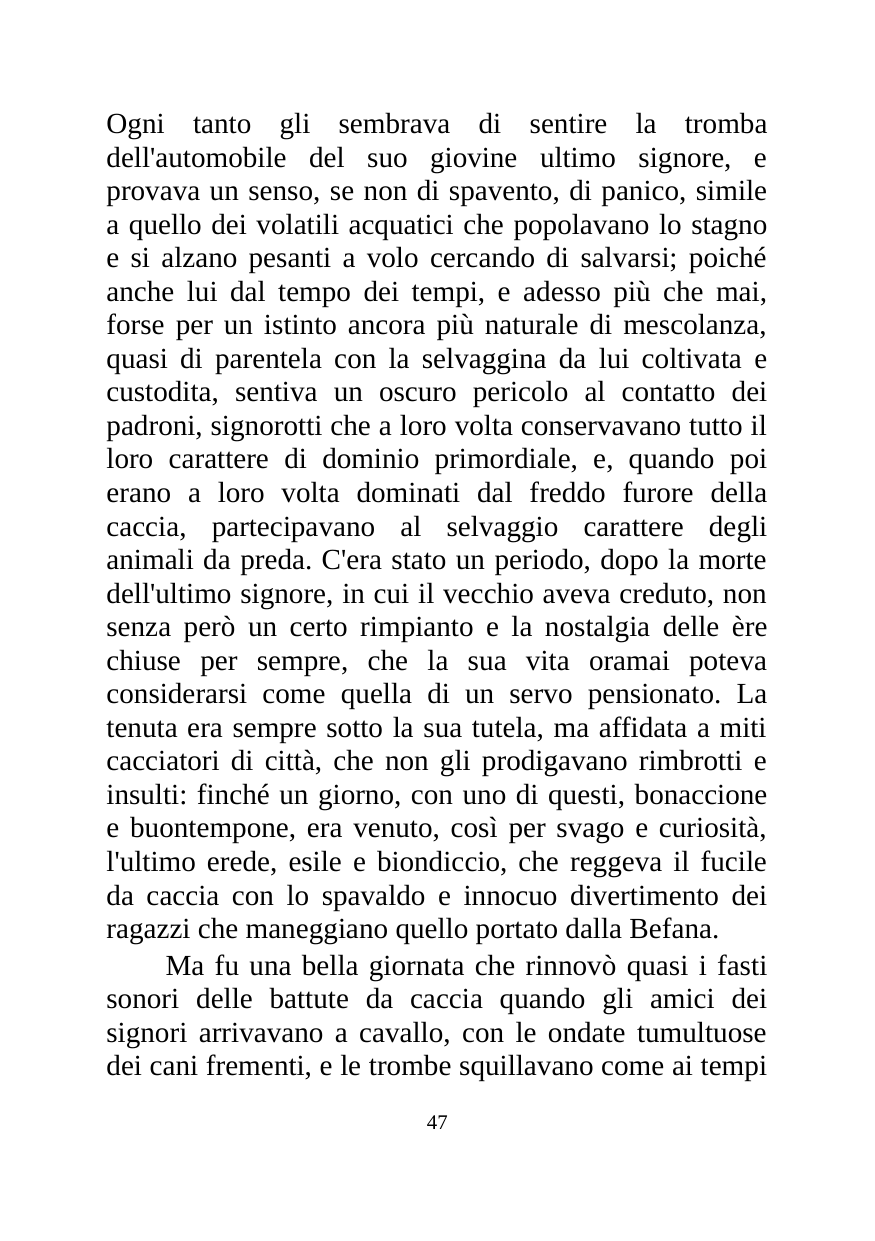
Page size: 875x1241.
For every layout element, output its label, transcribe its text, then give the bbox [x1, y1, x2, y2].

text Ogni tanto gli sembrava di sentire la tromba dell'automobile del suo giovine ultimo signore, e provava un senso, se non di spavento, di panico, simile a quello dei volatili acquatici che popolavano lo stagno e si alzano pesanti a volo cercando di salvarsi; poiché anche lui dal tempo dei tempi, e adesso più che mai, forse per un istinto ancora più naturale di mescolanza, quasi di parentela con la selvaggina da lui coltivata e custodita, sentiva un oscuro pericolo al contatto dei padroni, signorotti che a loro volta conservavano tutto il loro carattere di dominio primordiale, e, quando poi erano a loro volta dominati dal freddo furore della caccia, partecipavano al selvaggio carattere degli animali da preda. C'era stato un periodo, dopo la morte dell'ultimo signore, in cui il vecchio aveva creduto, non senza però un certo rimpianto e la nostalgia delle ère chiuse per sempre, che la sua vita oramai poteva considerarsi come quella di un servo pensionato. La tenuta era sempre sotto la sua tutela, ma affidata a miti cacciatori di città, che non gli prodigavano rimbrotti e insulti: finché un giorno, con uno di questi, bonaccione e buontempone, era venuto, così per svago e curiosità, l'ultimo erede, esile e biondiccio, che reggeva il fucile da caccia con lo spavaldo e innocuo divertimento dei ragazzi che maneggiano quello portato dalla Befana. [106, 106, 768, 945]
text Ma fu una bella giornata che rinnovò quasi i fasti sonori delle battute da caccia quando gli amici dei signori arrivavano a cavallo, con le ondate tumultuose dei cani frementi, e le trombe squillavano come ai tempi [106, 948, 768, 1082]
